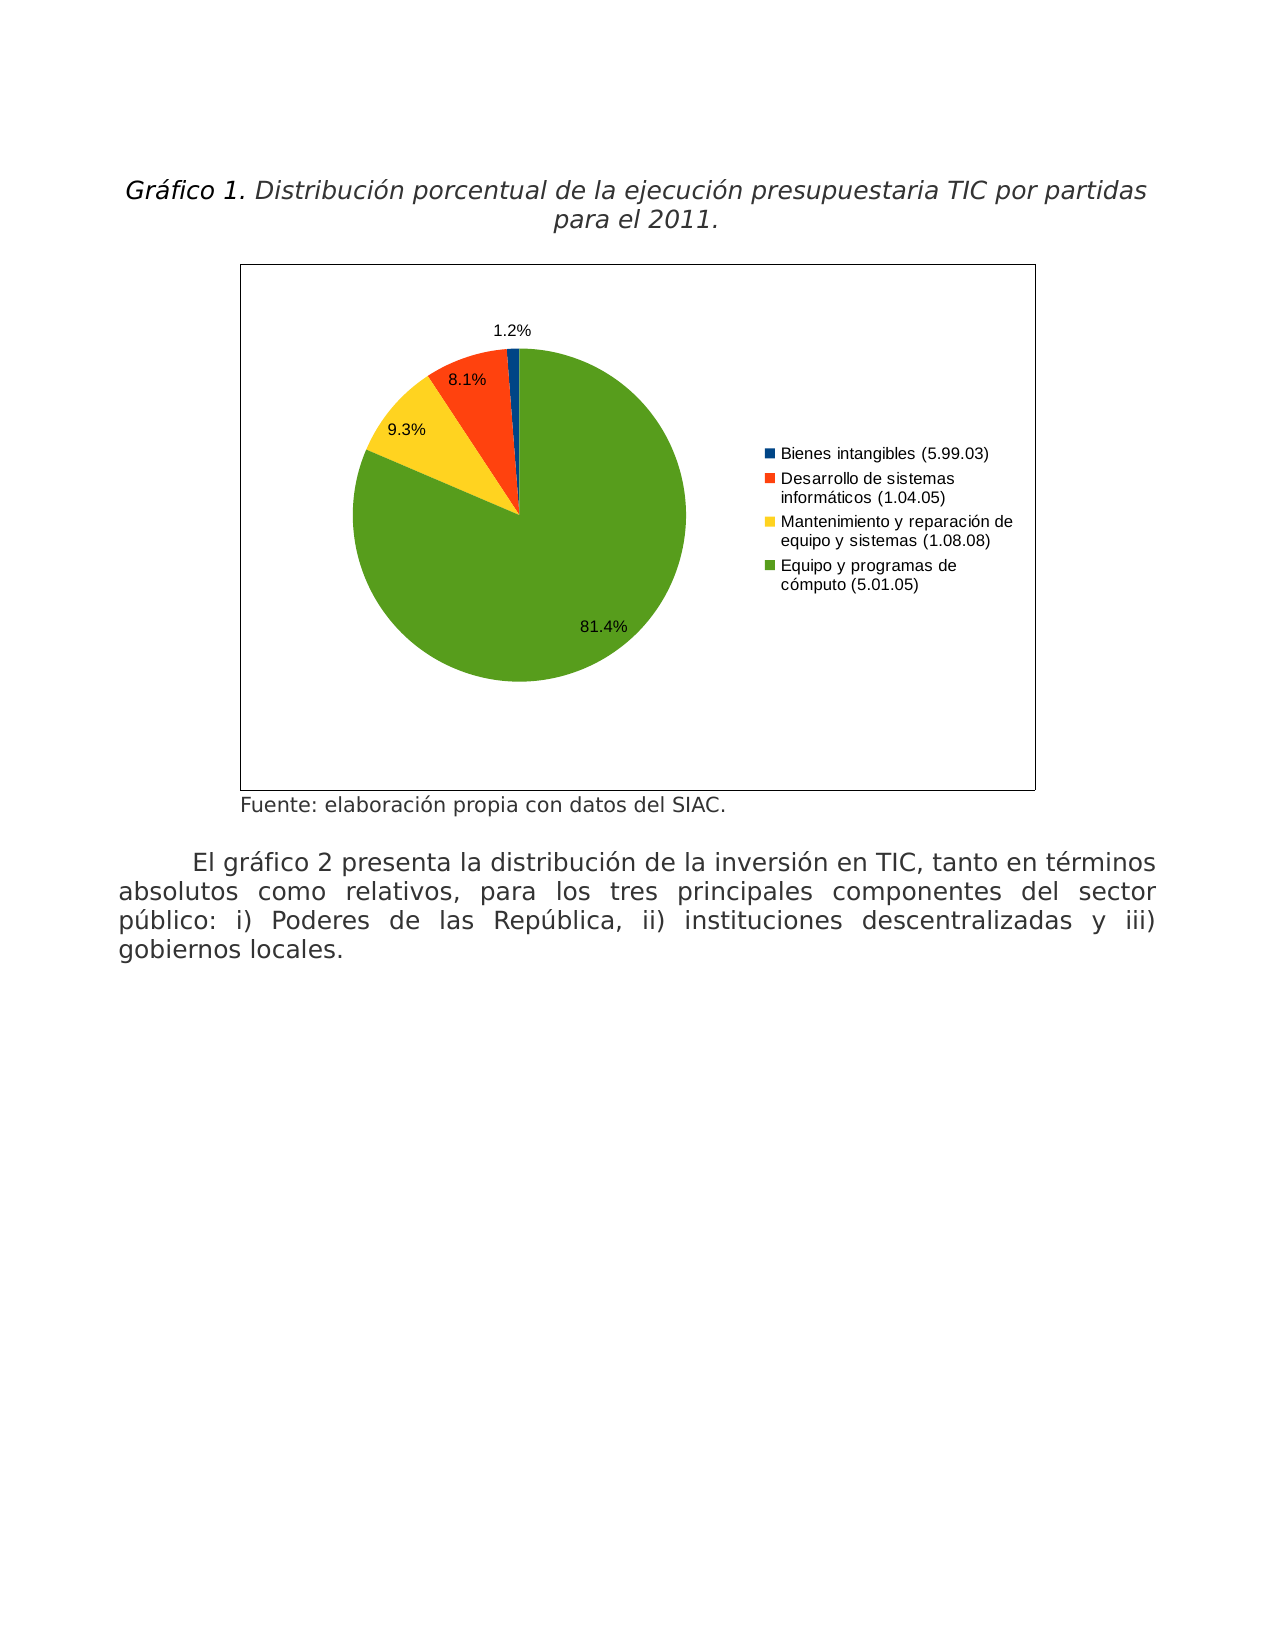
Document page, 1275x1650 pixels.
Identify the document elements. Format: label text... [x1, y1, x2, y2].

text Fuente: elaboración propia con datos del SIAC. [118, 264, 1157, 819]
text Gráfico 1. Distribución porcentual de la ejecución presupuestaria TIC por partidas para el 2011. [118, 176, 1157, 235]
text El gráfico 2 presenta la distribución de la inversión en TIC, tanto en términos absolutos como relativos, para los tres principales componentes del sector público: i) Poderes de las República, ii) instituciones descentralizadas y iii) gobiernos locales. [118, 848, 1157, 964]
